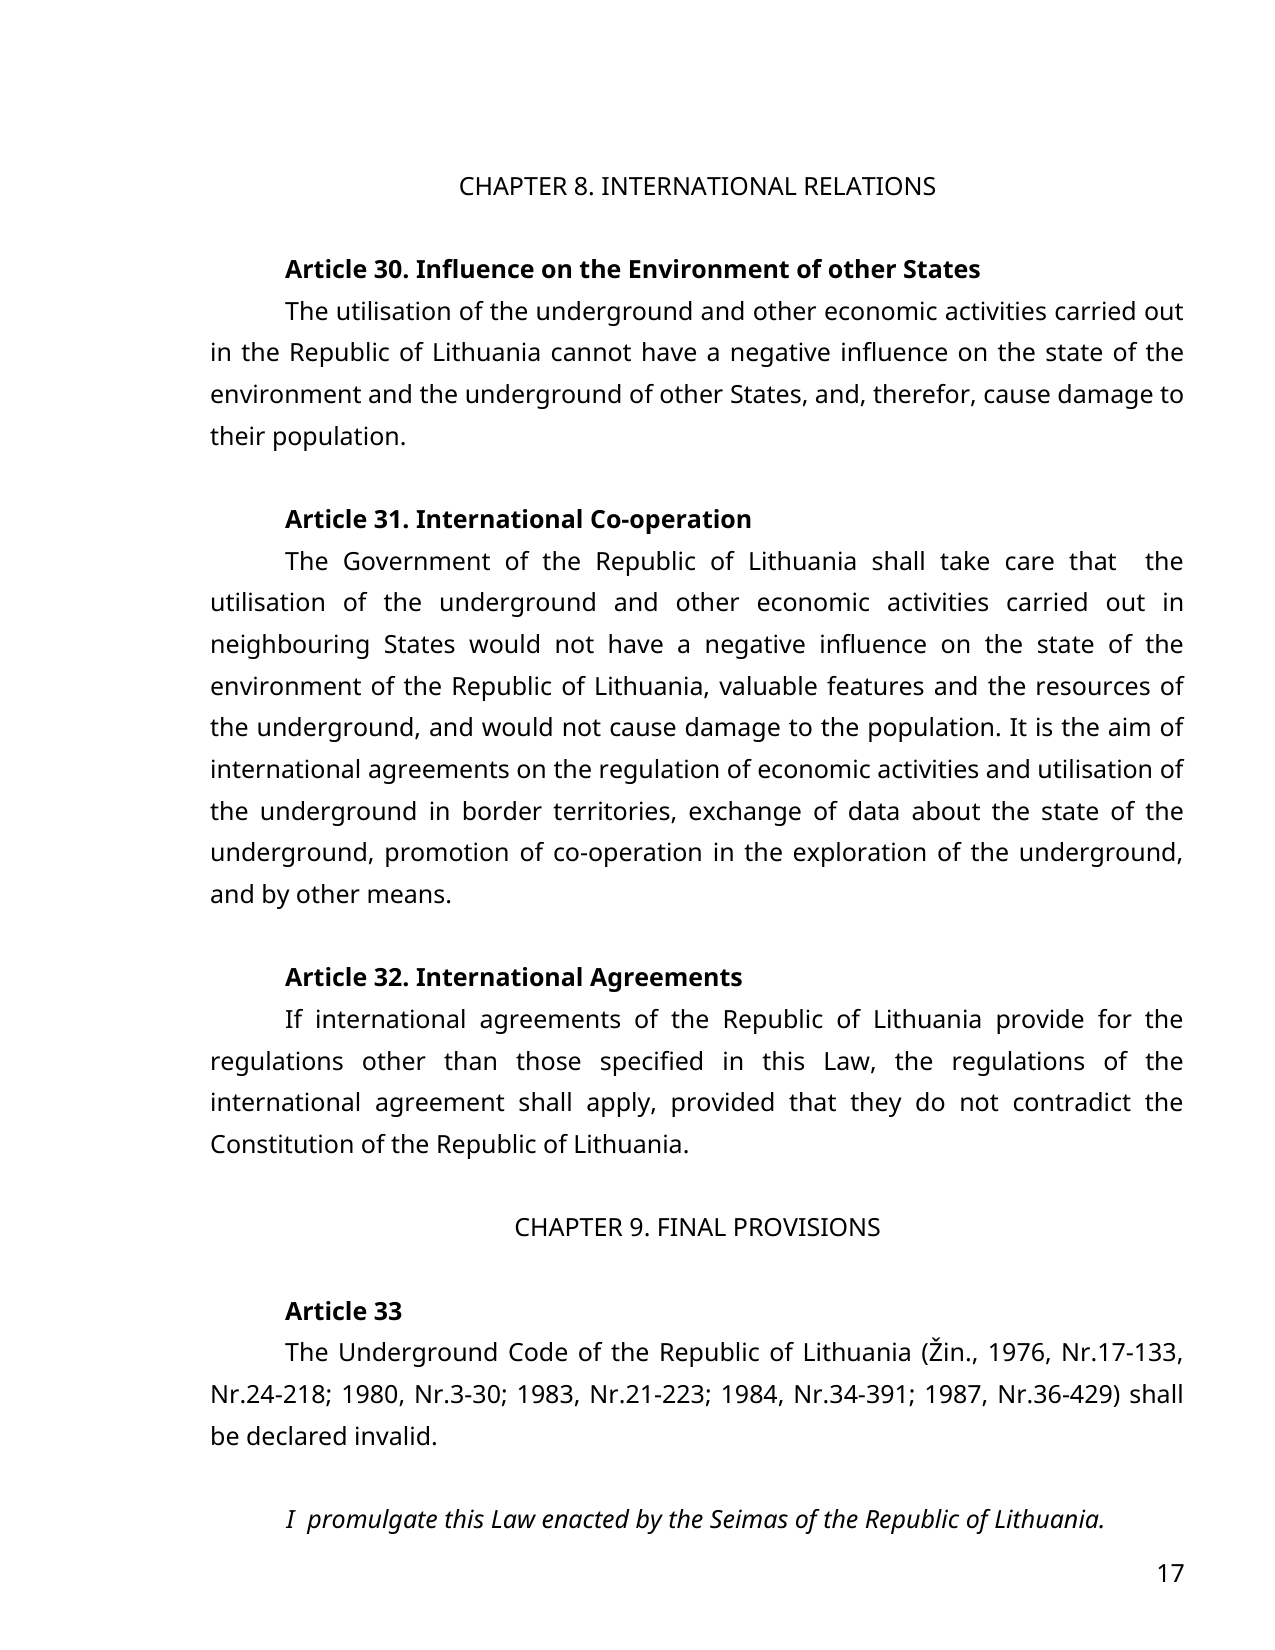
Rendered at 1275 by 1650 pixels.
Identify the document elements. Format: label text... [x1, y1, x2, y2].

text The utilisation of the underground and other economic activities carried out in the Republic of Lithuania cannot have a negative influence on the state of the environment and the underground of other States, and, therefor, cause damage to their population. [210, 287, 1185, 453]
text I promulgate this Law enacted by the Seimas of the Republic of Lithuania. [210, 1495, 1185, 1537]
text If international agreements of the Republic of Lithuania provide for the regulations other than those specified in this Law, the regulations of the international agreement shall apply, provided that they do not contradict the Constitution of the Republic of Lithuania. [210, 995, 1185, 1162]
text The Government of the Republic of Lithuania shall take care that the utilisation of the underground and other economic activities carried out in neighbouring States would not have a negative influence on the state of the environment of the Republic of Lithuania, valuable features and the resources of the underground, and would not cause damage to the population. It is the aim of international agreements on the regulation of economic activities and utilisation of the underground in border territories, exchange of data about the state of the underground, promotion of co-operation in the exploration of the underground, and by other means. [210, 537, 1185, 912]
text CHAPTER 8. INTERNATIONAL RELATIONS [210, 162, 1185, 203]
text Article 30. Influence on the Environment of other States [210, 245, 1185, 287]
text Article 32. International Agreements [210, 953, 1185, 995]
text Article 31. International Co-operation [210, 495, 1185, 537]
text Article 33 [210, 1287, 1185, 1328]
text CHAPTER 9. FINAL PROVISIONS [210, 1203, 1185, 1245]
text The Underground Code of the Republic of Lithuania (Žin., 1976, Nr.17-133, Nr.24-218; 1980, Nr.3-30; 1983, Nr.21-223; 1984, Nr.34-391; 1987, Nr.36-429) shall be declared invalid. [210, 1328, 1185, 1453]
